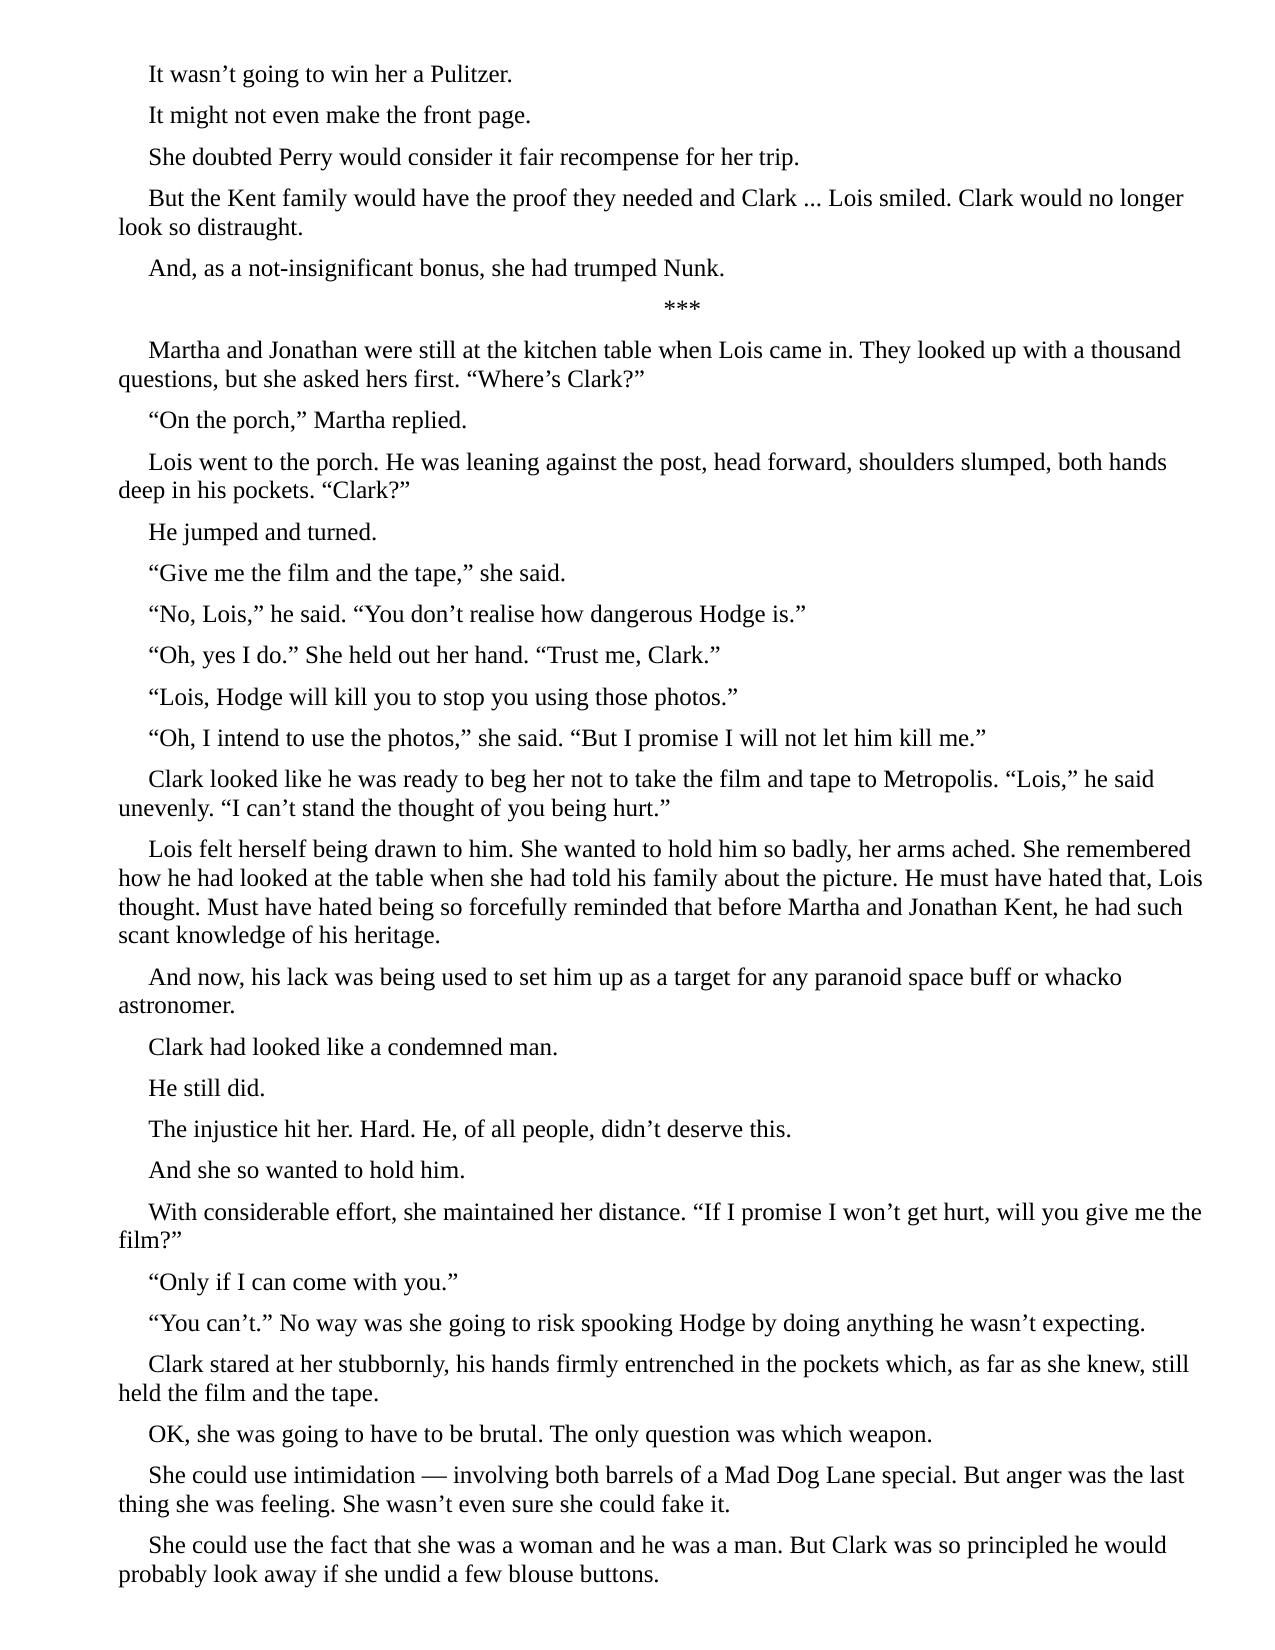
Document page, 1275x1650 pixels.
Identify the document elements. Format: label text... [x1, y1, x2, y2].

text “Only if I can come with you.” [118, 1267, 1216, 1295]
text She could use intimidation — involving both barrels of a Mad Dog Lane special. But anger was the last thing she was feeling. She wasn’t even sure she could fake it. [118, 1460, 1216, 1518]
text Lois went to the porch. He was leaning against the post, head forward, shoulders slumped, both hands deep in his pockets. “Clark?” [118, 447, 1216, 504]
text “Oh, yes I do.” She held out her hand. “Trust me, Clark.” [118, 640, 1216, 669]
text “Lois, Hodge will kill you to stop you using those photos.” [118, 682, 1216, 710]
text “Give me the film and the tape,” she said. [118, 558, 1216, 587]
text The injustice hit her. Hard. He, of all people, didn’t deserve this. [118, 1114, 1216, 1143]
text Clark stared at her stubbornly, his hands firmly entrenched in the pockets which, as far as she knew, still held the film and the tape. [118, 1349, 1216, 1407]
text “No, Lois,” he said. “You don’t realise how dangerous Hodge is.” [118, 599, 1216, 628]
text “You can’t.” No way was she going to risk spooking Hodge by doing anything he wasn’t expecting. [118, 1308, 1216, 1337]
text Clark had looked like a condemned man. [118, 1032, 1216, 1060]
text Lois felt herself being drawn to him. She wanted to hold him so badly, her arms ached. She remembered how he had looked at the table when she had told his family about the picture. He must have hated that, Lois thought. Must have hated being so forcefully reminded that before Martha and Jonathan Kent, he had such scant knowledge of his heritage. [118, 834, 1216, 949]
text He still did. [118, 1073, 1216, 1102]
text And she so wanted to hold him. [118, 1155, 1216, 1184]
text “Oh, I intend to use the photos,” she said. “But I promise I will not let him kill me.” [118, 723, 1216, 752]
text But the Kent family would have the proof they needed and Clark ... Lois smiled. Clark would no longer look so distraught. [118, 183, 1216, 240]
text And, as a not-insignificant bonus, she had trumped Nunk. [118, 253, 1216, 282]
text She doubted Perry would consider it fair recompense for her trip. [118, 142, 1216, 170]
text And now, his lack was being used to set him up as a target for any paranoid space buff or whacko astronomer. [118, 962, 1216, 1019]
text She could use the fact that she was a woman and he was a man. But Clark was so principled he would probably look away if she undid a few blouse buttons. [118, 1530, 1216, 1588]
text *** [118, 294, 1216, 323]
text It wasn’t going to win her a Pulitzer. [118, 59, 1216, 88]
text Martha and Jonathan were still at the kitchen table when Lois came in. They looked up with a thousand questions, but she asked hers first. “Where’s Clark?” [118, 335, 1216, 393]
text “On the porch,” Martha replied. [118, 405, 1216, 434]
text It might not even make the front page. [118, 100, 1216, 129]
text He jumped and turned. [118, 517, 1216, 545]
text OK, she was going to have to be brutal. The only question was which weapon. [118, 1419, 1216, 1448]
text Clark looked like he was ready to beg her not to take the film and tape to Metropolis. “Lois,” he said unevenly. “I can’t stand the thought of you being hurt.” [118, 764, 1216, 822]
text With considerable effort, she maintained her distance. “If I promise I won’t get hurt, will you give me the film?” [118, 1197, 1216, 1254]
